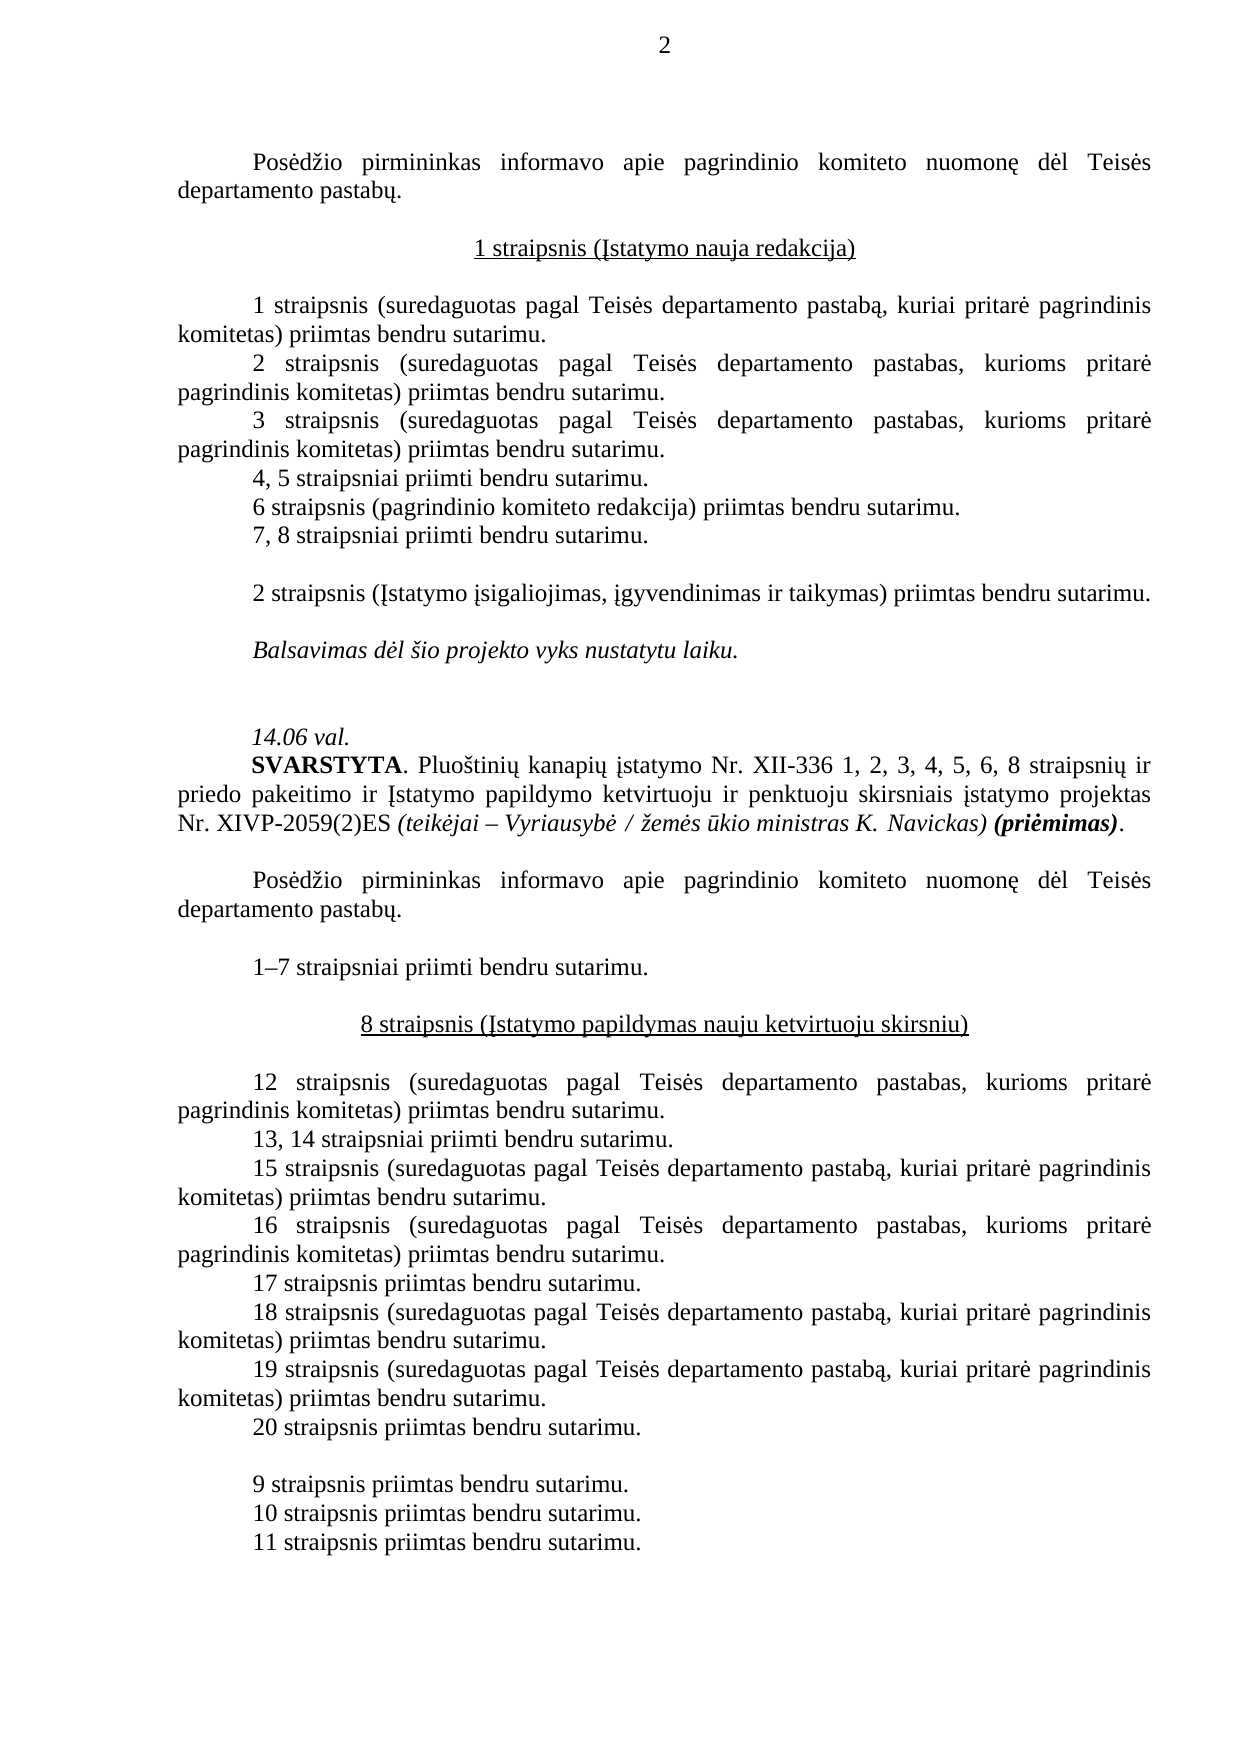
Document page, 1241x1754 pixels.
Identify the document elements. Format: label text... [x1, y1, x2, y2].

text 15 straipsnis (suredaguotas pagal Teisės departamento pastabą, kuriai pritarė pagrindinis komitetas) priimtas bendru sutarimu. [177, 1153, 1152, 1211]
text 7, 8 straipsniai priimti bendru sutarimu. [177, 521, 1152, 549]
text 18 straipsnis (suredaguotas pagal Teisės departamento pastabą, kuriai pritarė pagrindinis komitetas) priimtas bendru sutarimu. [177, 1297, 1152, 1354]
text 8 straipsnis (Įstatymo papildymas nauju ketvirtuoju skirsniu) [177, 1009, 1152, 1038]
text 4, 5 straipsniai priimti bendru sutarimu. [177, 463, 1152, 492]
text Posėdžio pirmininkas informavo apie pagrindinio komiteto nuomonę dėl Teisės departamento pastabų. [177, 147, 1152, 204]
text 1 straipsnis (Įstatymo nauja redakcija) [177, 233, 1152, 262]
text 14.06 val. [177, 722, 1152, 751]
text 1 straipsnis (suredaguotas pagal Teisės departamento pastabą, kuriai pritarė pagrindinis komitetas) priimtas bendru sutarimu. [177, 291, 1152, 348]
text 16 straipsnis (suredaguotas pagal Teisės departamento pastabas, kurioms pritarė pagrindinis komitetas) priimtas bendru sutarimu. [177, 1211, 1152, 1268]
text 9 straipsnis priimtas bendru sutarimu. [177, 1469, 1152, 1498]
text 13, 14 straipsniai priimti bendru sutarimu. [177, 1124, 1152, 1153]
text 1–7 straipsniai priimti bendru sutarimu. [177, 952, 1152, 981]
text SVARSTYTA. Pluoštinių kanapių įstatymo Nr. XII-336 1, 2, 3, 4, 5, 6, 8 straipsnių ir priedo pakeitimo ir Įstatymo papildymo ketvirtuoju ir penktuoju skirsniais įstatymo projektas Nr. XIVP-2059(2)ES (teikėjai – Vyriausybė / žemės ūkio ministras K. Navickas) (priėmimas). [177, 751, 1152, 837]
text 2 straipsnis (Įstatymo įsigaliojimas, įgyvendinimas ir taikymas) priimtas bendru sutarimu. [177, 578, 1152, 607]
text Posėdžio pirmininkas informavo apie pagrindinio komiteto nuomonę dėl Teisės departamento pastabų. [177, 866, 1152, 923]
text 2 straipsnis (suredaguotas pagal Teisės departamento pastabas, kurioms pritarė pagrindinis komitetas) priimtas bendru sutarimu. [177, 348, 1152, 406]
text 12 straipsnis (suredaguotas pagal Teisės departamento pastabas, kurioms pritarė pagrindinis komitetas) priimtas bendru sutarimu. [177, 1067, 1152, 1124]
text 10 straipsnis priimtas bendru sutarimu. [177, 1498, 1152, 1527]
text 17 straipsnis priimtas bendru sutarimu. [177, 1268, 1152, 1297]
text 19 straipsnis (suredaguotas pagal Teisės departamento pastabą, kuriai pritarė pagrindinis komitetas) priimtas bendru sutarimu. [177, 1354, 1152, 1412]
text 6 straipsnis (pagrindinio komiteto redakcija) priimtas bendru sutarimu. [177, 492, 1152, 521]
text Balsavimas dėl šio projekto vyks nustatytu laiku. [177, 636, 1152, 664]
text 3 straipsnis (suredaguotas pagal Teisės departamento pastabas, kurioms pritarė pagrindinis komitetas) priimtas bendru sutarimu. [177, 406, 1152, 463]
text 11 straipsnis priimtas bendru sutarimu. [177, 1527, 1152, 1556]
text 20 straipsnis priimtas bendru sutarimu. [177, 1412, 1152, 1441]
